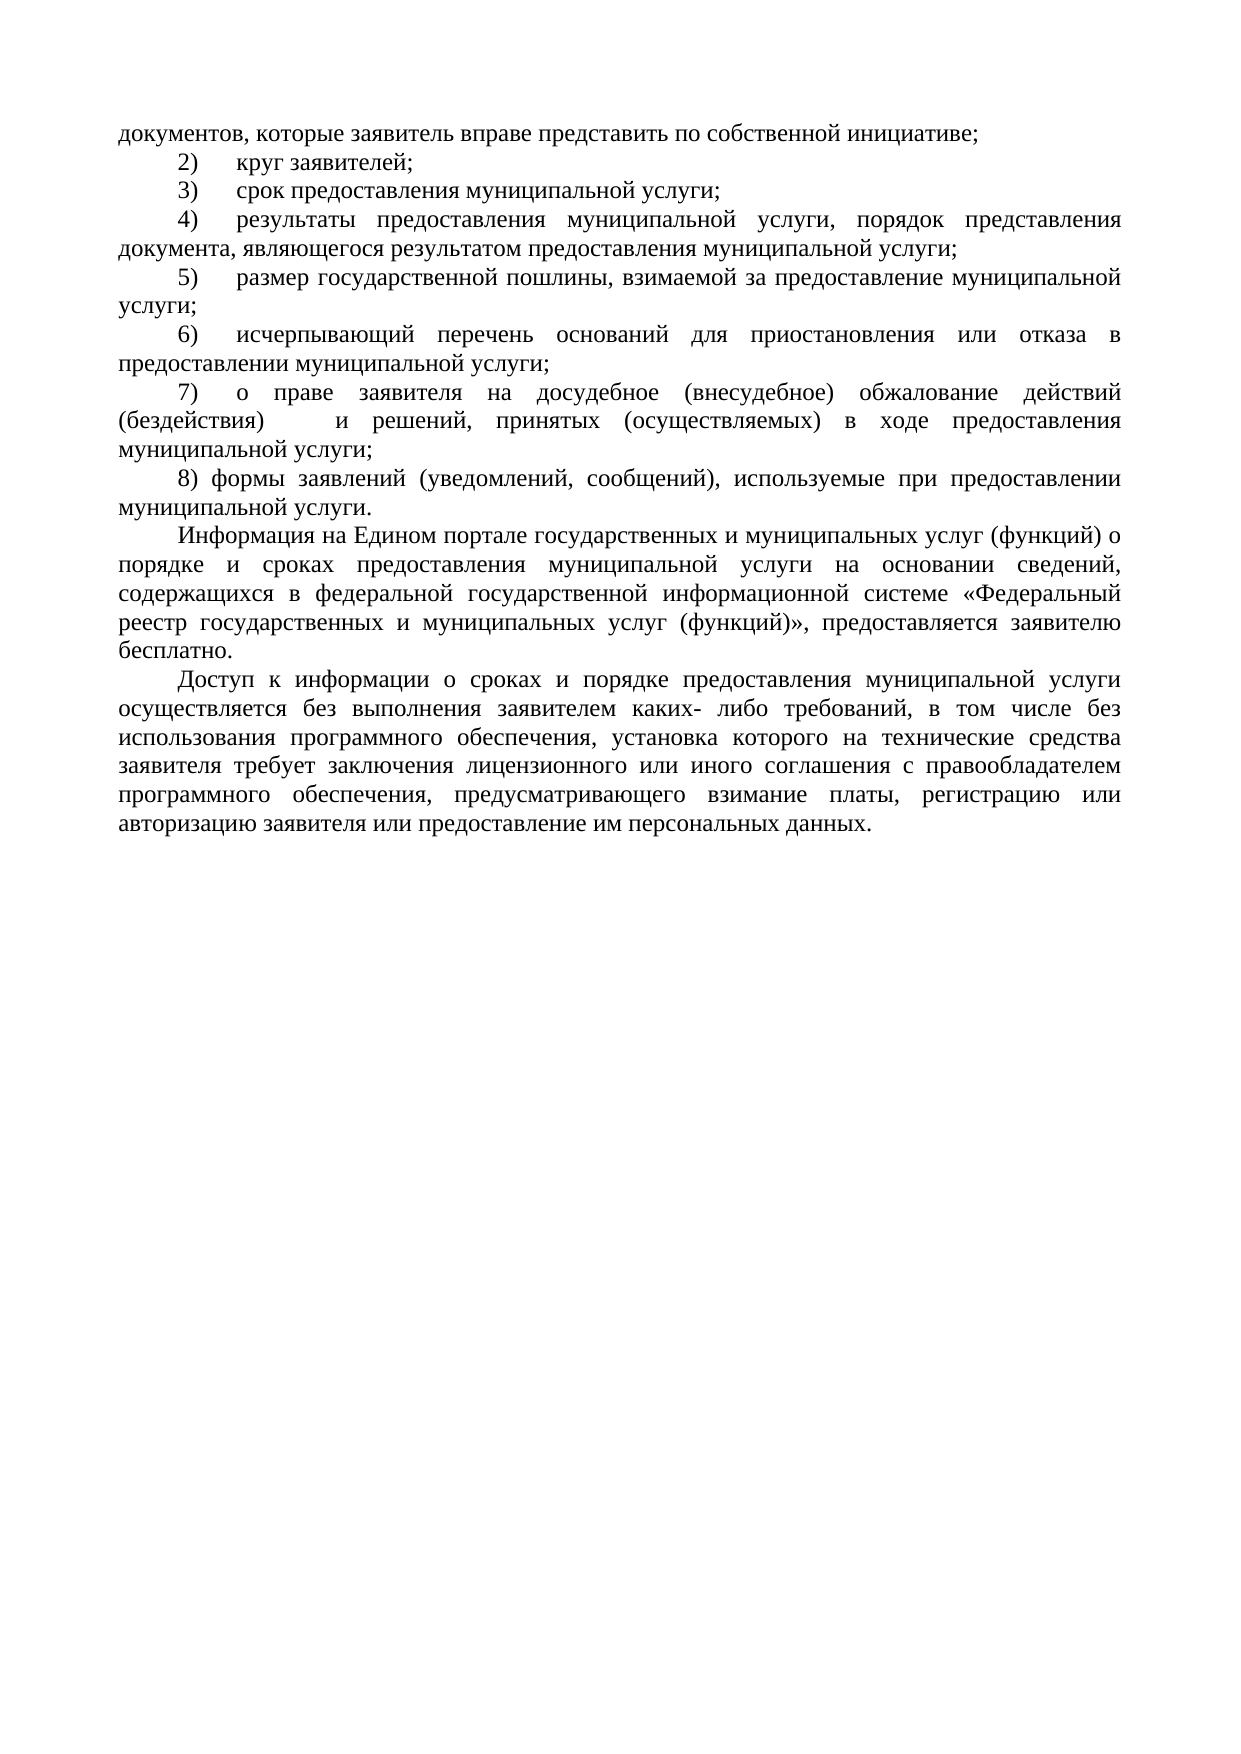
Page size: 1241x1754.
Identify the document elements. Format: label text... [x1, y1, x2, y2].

subtitle Доступ к информации о сроках и порядке предоставления муниципальной услуги осуществляется без выполнения заявителем каких- либо требований, в том числе без использования программного обеспечения, установка которого на технические средства заявителя требует заключения лицензионного или иного соглашения с правообладателем программного обеспечения, предусматривающего взимание платы, регистрацию или авторизацию заявителя или предоставление им персональных данных. [118, 664, 1122, 837]
subtitle 2) круг заявителей; [118, 147, 1122, 176]
subtitle 7) о праве заявителя на досудебное (внесудебное) обжалование действий (бездействия) и решений, принятых (осуществляемых) в ходе предоставления муниципальной услуги; [118, 377, 1122, 463]
subtitle 8) формы заявлений (уведомлений, сообщений), используемые при предоставлении муниципальной услуги. [118, 463, 1122, 521]
subtitle 4) результаты предоставления муниципальной услуги, порядок представления документа, являющегося результатом предоставления муниципальной услуги; [118, 204, 1122, 262]
subtitle документов, которые заявитель вправе представить по собственной инициативе; [118, 118, 1122, 147]
subtitle 5) размер государственной пошлины, взимаемой за предоставление муниципальной услуги; [118, 262, 1122, 319]
subtitle 6) исчерпывающий перечень оснований для приостановления или отказа в предоставлении муниципальной услуги; [118, 319, 1122, 377]
subtitle Информация на Едином портале государственных и муниципальных услуг (функций) о порядке и сроках предоставления муниципальной услуги на основании сведений, содержащихся в федеральной государственной информационной системе «Федеральный реестр государственных и муниципальных услуг (функций)», предоставляется заявителю бесплатно. [118, 521, 1122, 664]
subtitle 3) срок предоставления муниципальной услуги; [118, 176, 1122, 204]
